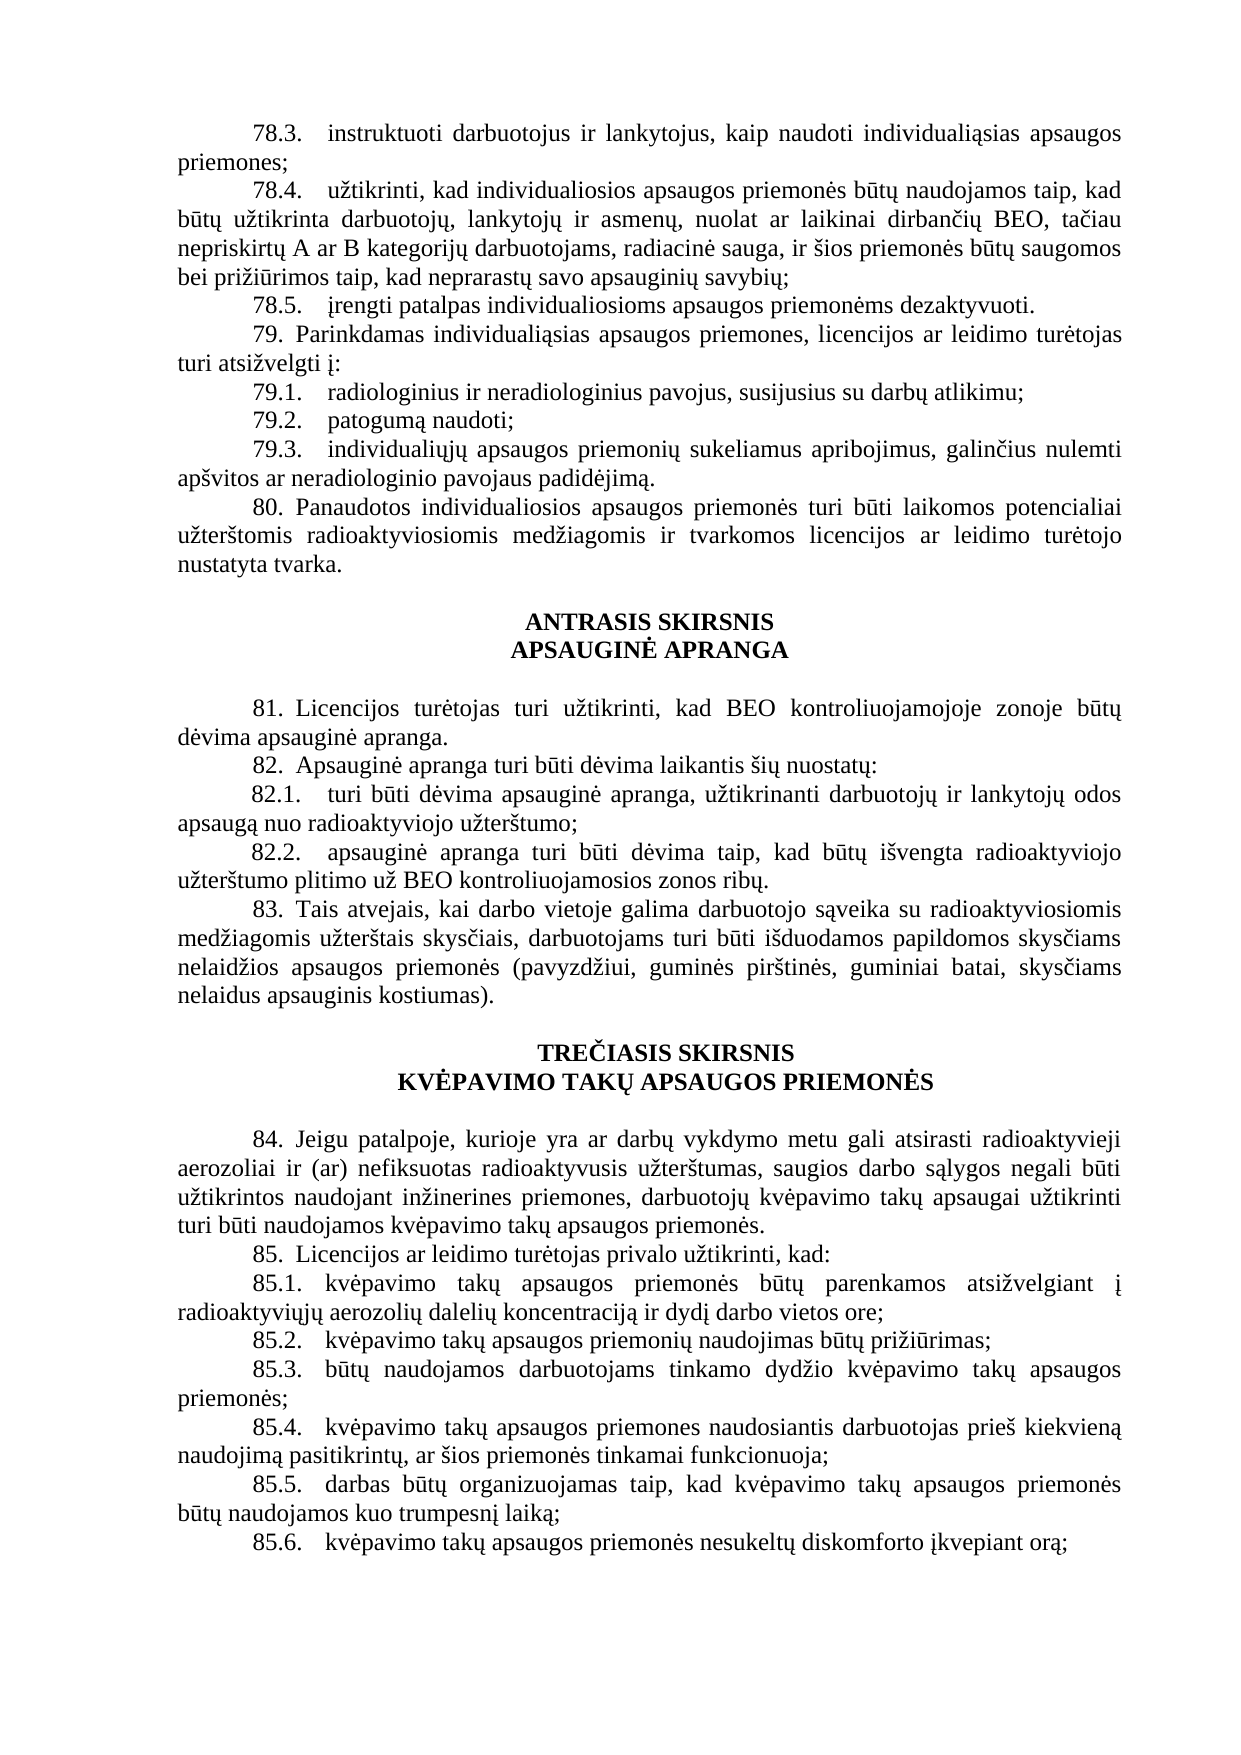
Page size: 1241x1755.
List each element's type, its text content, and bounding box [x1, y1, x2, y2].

text 78.4. užtikrinti, kad individualiosios apsaugos priemonės būtų naudojamos taip, kad būtų užtikrinta darbuotojų, lankytojų ir asmenų, nuolat ar laikinai dirbančių BEO, tačiau nepriskirtų A ar B kategorijų darbuotojams, radiacinė sauga, ir šios priemonės būtų saugomos bei prižiūrimos taip, kad neprarastų savo apsauginių savybių; [177, 176, 1122, 291]
text 78.5. įrengti patalpas individualiosioms apsaugos priemonėms dezaktyvuoti. [177, 291, 1122, 319]
text 79. Parinkdamas individualiąsias apsaugos priemones, licencijos ar leidimo turėtojas turi atsižvelgti į: [177, 319, 1122, 377]
text 85.6. kvėpavimo takų apsaugos priemonės nesukeltų diskomforto įkvepiant orą; [177, 1527, 1122, 1556]
text KVĖPAVIMO TAKŲ APSAUGOS PRIEMONĖS [177, 1067, 1122, 1096]
text 79.3. individualiųjų apsaugos priemonių sukeliamus apribojimus, galinčius nulemti apšvitos ar neradiologinio pavojaus padidėjimą. [177, 434, 1122, 492]
text 84. Jeigu patalpoje, kurioje yra ar darbų vykdymo metu gali atsirasti radioaktyvieji aerozoliai ir (ar) nefiksuotas radioaktyvusis užterštumas, saugios darbo sąlygos negali būti užtikrintos naudojant inžinerines priemones, darbuotojų kvėpavimo takų apsaugai užtikrinti turi būti naudojamos kvėpavimo takų apsaugos priemonės. [177, 1124, 1122, 1239]
text 85.3. būtų naudojamos darbuotojams tinkamo dydžio kvėpavimo takų apsaugos priemonės; [177, 1354, 1122, 1412]
text 85.5. darbas būtų organizuojamas taip, kad kvėpavimo takų apsaugos priemonės būtų naudojamos kuo trumpesnį laiką; [177, 1469, 1122, 1527]
text 80. Panaudotos individualiosios apsaugos priemonės turi būti laikomos potencialiai užterštomis radioaktyviosiomis medžiagomis ir tvarkomos licencijos ar leidimo turėtojo nustatyta tvarka. [177, 492, 1122, 578]
text TREČIASIS SKIRSNIS [177, 1038, 1122, 1067]
text 82. Apsauginė apranga turi būti dėvima laikantis šių nuostatų: [177, 751, 1122, 779]
text ANTRASIS SKIRSNIS [177, 607, 1122, 636]
text APSAUGINĖ APRANGA [177, 636, 1122, 664]
text 85. Licencijos ar leidimo turėtojas privalo užtikrinti, kad: [177, 1239, 1122, 1268]
text 85.4. kvėpavimo takų apsaugos priemones naudosiantis darbuotojas prieš kiekvieną naudojimą pasitikrintų, ar šios priemonės tinkamai funkcionuoja; [177, 1412, 1122, 1469]
text 81. Licencijos turėtojas turi užtikrinti, kad BEO kontroliuojamojoje zonoje būtų dėvima apsauginė apranga. [177, 693, 1122, 751]
text 83. Tais atvejais, kai darbo vietoje galima darbuotojo sąveika su radioaktyviosiomis medžiagomis užterštais skysčiais, darbuotojams turi būti išduodamos papildomos skysčiams nelaidžios apsaugos priemonės (pavyzdžiui, guminės pirštinės, guminiai batai, skysčiams nelaidus apsauginis kostiumas). [177, 894, 1122, 1009]
text 85.1. kvėpavimo takų apsaugos priemonės būtų parenkamos atsižvelgiant į radioaktyviųjų aerozolių dalelių koncentraciją ir dydį darbo vietos ore; [177, 1268, 1122, 1326]
text 82.2. apsauginė apranga turi būti dėvima taip, kad būtų išvengta radioaktyviojo užterštumo plitimo už BEO kontroliuojamosios zonos ribų. [177, 837, 1122, 894]
text 79.1. radiologinius ir neradiologinius pavojus, susijusius su darbų atlikimu; [177, 377, 1122, 406]
text 78.3. instruktuoti darbuotojus ir lankytojus, kaip naudoti individualiąsias apsaugos priemones; [177, 118, 1122, 176]
text 82.1. turi būti dėvima apsauginė apranga, užtikrinanti darbuotojų ir lankytojų odos apsaugą nuo radioaktyviojo užterštumo; [177, 779, 1122, 837]
text 79.2. patogumą naudoti; [177, 406, 1122, 434]
text 85.2. kvėpavimo takų apsaugos priemonių naudojimas būtų prižiūrimas; [177, 1326, 1122, 1354]
